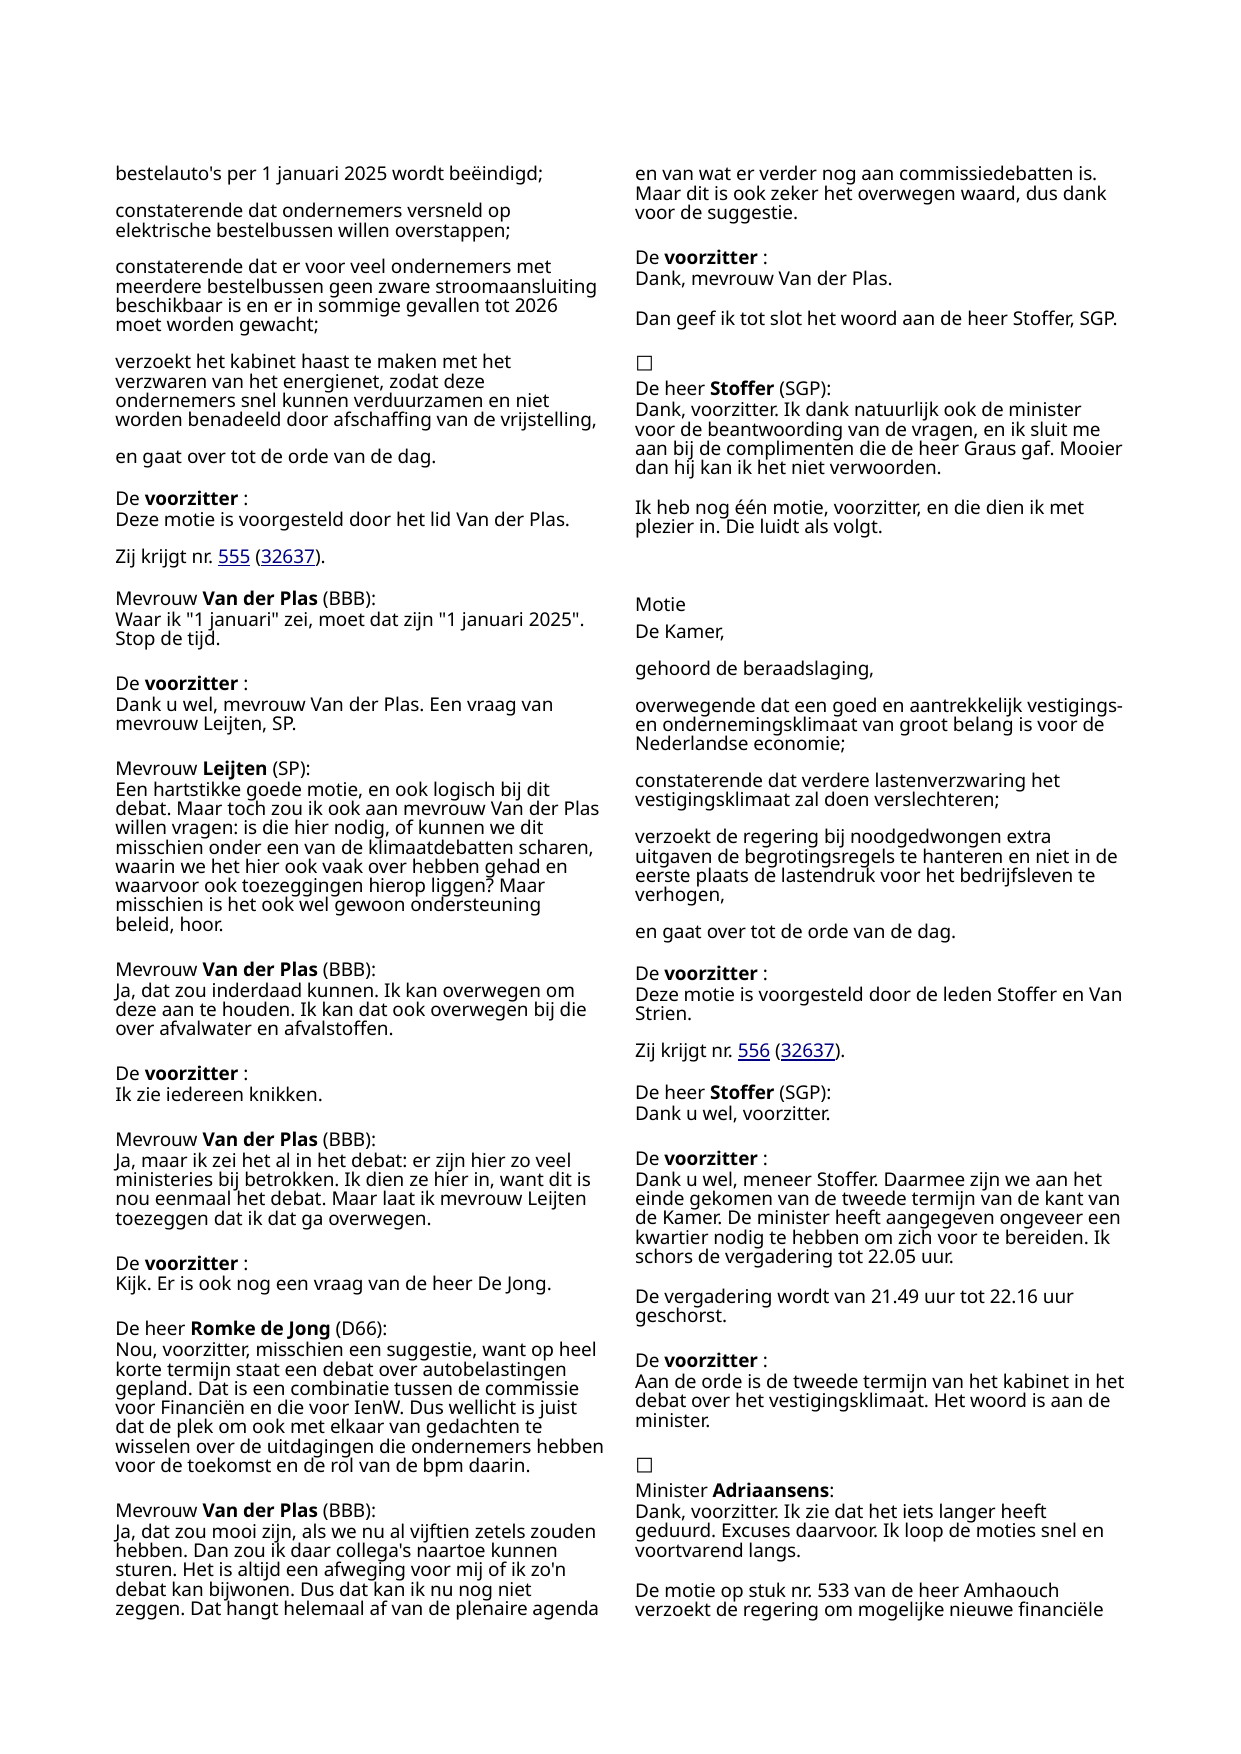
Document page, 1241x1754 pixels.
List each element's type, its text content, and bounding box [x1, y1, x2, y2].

text en gaat over tot de orde van de dag. [635, 923, 1125, 942]
text verzoekt het kabinet haast te maken met het verzwaren van het energienet, zodat deze ondernemers snel kunnen verduurzamen en niet worden benadeeld door afschaffing van de vrijstelling, [115, 353, 605, 430]
text constaterende dat ondernemers versneld op elektrische bestelbussen willen overstappen; [115, 202, 605, 241]
text De voorzitter : [635, 1145, 1125, 1171]
text Dank, voorzitter. Ik zie dat het iets langer heeft geduurd. Excuses daarvoor. Ik loop de moties snel en voortvarend langs. [635, 1503, 1125, 1561]
text De voorzitter : [115, 670, 605, 696]
text bestelauto's per 1 januari 2025 wordt beëindigd; [115, 165, 605, 184]
text Kijk. Er is ook nog een vraag van de heer De Jong. [115, 1275, 605, 1295]
text Mevrouw Van der Plas (BBB): [115, 1497, 605, 1523]
text Ja, dat zou inderdaad kunnen. Ik kan overwegen om deze aan te houden. Ik kan dat ook overwegen bij die over afvalwater en afvalstoffen. [115, 982, 605, 1039]
text De voorzitter : [635, 244, 1125, 270]
text Nou, voorzitter, misschien een suggestie, want op heel korte termijn staat een debat over autobelastingen gepland. Dat is een combinatie tussen de commissie voor Financiën en die voor IenW. Dus wellicht is juist dat de plek om ook met elkaar van gedachten te wisselen over de uitdagingen die ondernemers hebben voor de toekomst en de rol van de bpm daarin. [115, 1341, 605, 1476]
text Aan de orde is de tweede termijn van het kabinet in het debat over het vestigingsklimaat. Het woord is aan de minister. [635, 1373, 1125, 1431]
text Dank, mevrouw Van der Plas. [635, 270, 1125, 289]
text Minister Adriaansens: [635, 1477, 1125, 1503]
text en gaat over tot de orde van de dag. [115, 448, 605, 467]
text Ja, maar ik zei het al in het debat: er zijn hier zo veel ministeries bij betrokken. Ik dien ze hier in, want dit is nou eenmaal het debat. Maar laat ik mevrouw Leijten toezeggen dat ik dat ga overwegen. [115, 1152, 605, 1229]
text De Kamer, [635, 623, 1125, 642]
text Deze motie is voorgesteld door het lid Van der Plas. [115, 511, 605, 530]
text constaterende dat er voor veel ondernemers met meerdere bestelbussen geen zware stroomaansluiting beschikbaar is en er in sommige gevallen tot 2026 moet worden gewacht; [115, 258, 605, 336]
text Dank u wel, voorzitter. [635, 1105, 1125, 1124]
text verzoekt de regering bij noodgedwongen extra uitgaven de begrotingsregels te hanteren en niet in de eerste plaats de lastendruk voor het bedrijfsleven te verhogen, [635, 828, 1125, 906]
text Zij krijgt nr. 555 (32637). [115, 548, 605, 567]
text De vergadering wordt van 21.49 uur tot 22.16 uur geschorst. [635, 1288, 1125, 1327]
text Dank u wel, mevrouw Van der Plas. Een vraag van mevrouw Leijten, SP. [115, 696, 605, 734]
text De voorzitter : [635, 1347, 1125, 1373]
text Waar ik "1 januari" zei, moet dat zijn "1 januari 2025". Stop de tijd. [115, 611, 605, 649]
text Mevrouw Van der Plas (BBB): [115, 956, 605, 982]
text De heer Romke de Jong (D66): [115, 1316, 605, 1341]
text De voorzitter : [115, 1250, 605, 1275]
text Dan geef ik tot slot het woord aan de heer Stoffer, SGP. [635, 310, 1125, 329]
text Deze motie is voorgesteld door de leden Stoffer en Van Strien. [635, 986, 1125, 1024]
text constaterende dat verdere lastenverzwaring het vestigingsklimaat zal doen verslechteren; [635, 772, 1125, 811]
text De motie op stuk nr. 533 van de heer Amhaouch verzoekt de regering om mogelijke nieuwe financiële [635, 1582, 1125, 1620]
text overwegende dat een goed en aantrekkelijk vestigings- en ondernemingsklimaat van groot belang is voor de Nederlandse economie; [635, 697, 1125, 754]
text en van wat er verder nog aan commissiedebatten is. Maar dit is ook zeker het overwegen waard, dus dank voor de suggestie. [635, 165, 1125, 223]
text Motie [635, 591, 1125, 617]
text Mevrouw Leijten (SP): [115, 755, 605, 781]
text De heer Stoffer (SGP): [635, 1079, 1125, 1105]
text Mevrouw Van der Plas (BBB): [115, 1126, 605, 1152]
text Ik zie iedereen knikken. [115, 1086, 605, 1105]
text De heer Stoffer (SGP): [635, 376, 1125, 401]
text Dank, voorzitter. Ik dank natuurlijk ook de minister voor de beantwoording van de vragen, en ik sluit me aan bij de complimenten die de heer Graus gaf. Mooier dan hij kan ik het niet verwoorden. [635, 401, 1125, 478]
text ⬜ [635, 1452, 1125, 1477]
text De voorzitter : [115, 485, 605, 511]
text Ik heb nog één motie, voorzitter, en die dien ik met plezier in. Die luidt als volgt. [635, 499, 1125, 538]
text De voorzitter : [635, 960, 1125, 986]
text Mevrouw Van der Plas (BBB): [115, 585, 605, 611]
text gehoord de beraadslaging, [635, 660, 1125, 679]
text Dank u wel, meneer Stoffer. Daarmee zijn we aan het einde gekomen van de tweede termijn van de kant van de Kamer. De minister heeft aangegeven ongeveer een kwartier nodig te hebben om zich voor te bereiden. Ik schors de vergadering tot 22.05 uur. [635, 1171, 1125, 1267]
text Een hartstikke goede motie, en ook logisch bij dit debat. Maar toch zou ik ook aan mevrouw Van der Plas willen vragen: is die hier nodig, of kunnen we dit misschien onder een van de klimaatdebatten scharen, waarin we het hier ook vaak over hebben gehad en waarvoor ook toezeggingen hierop liggen? Maar misschien is het ook wel gewoon ondersteuning beleid, hoor. [115, 781, 605, 935]
text Zij krijgt nr. 556 (32637). [635, 1042, 1125, 1061]
text De voorzitter : [115, 1060, 605, 1086]
text ⬜ [635, 350, 1125, 376]
text Ja, dat zou mooi zijn, als we nu al vijftien zetels zouden hebben. Dan zou ik daar collega's naartoe kunnen sturen. Het is altijd een afweging voor mij of ik zo'n debat kan bijwonen. Dus dat kan ik nu nog niet zeggen. Dat hangt helemaal af van de plenaire agenda [115, 1523, 605, 1619]
